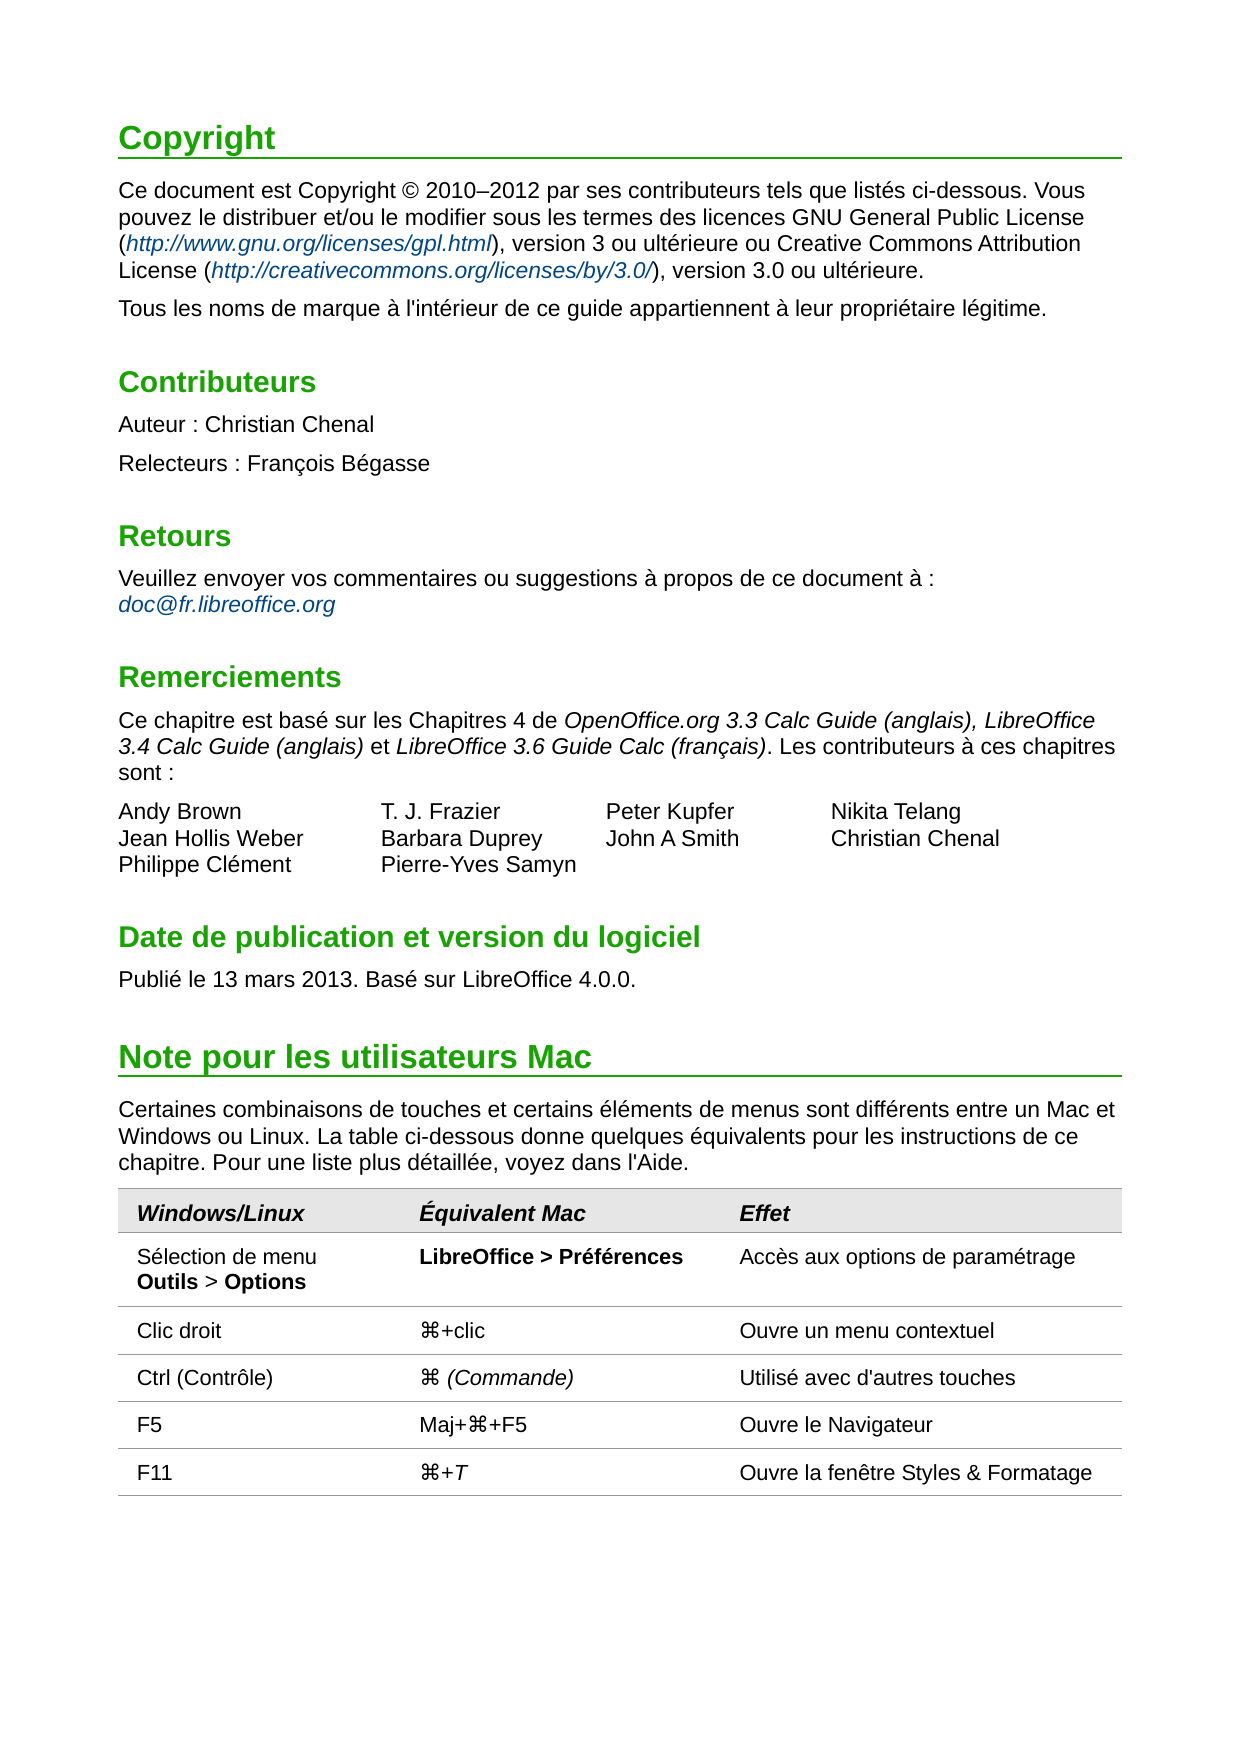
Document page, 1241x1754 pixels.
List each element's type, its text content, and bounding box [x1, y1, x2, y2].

table_cell Clic droit [118, 1307, 401, 1353]
table_cell ⌘+clic [401, 1307, 721, 1353]
table_cell Ctrl (Contrôle) [118, 1355, 401, 1401]
text Date de publication et version du logiciel [118, 919, 1122, 954]
text Ce chapitre est basé sur les Chapitres 4 de OpenOffice.org 3.3 Calc Guide (anglais), LibreOffice 3.4 Calc Guide (anglais) et LibreOffice 3.6 Guide Calc (français). Les contributeurs à ces chapitres sont : [118, 707, 1122, 786]
table_cell LibreOffice > Préférences [401, 1233, 721, 1306]
text Relecteurs : François Bégasse [118, 449, 1122, 476]
table_header Effet [721, 1189, 1122, 1232]
text Retours [118, 518, 1122, 552]
text Contributeurs [118, 364, 1122, 398]
text Auteur : Christian Chenal [118, 411, 1122, 437]
table_cell ⌘+T [401, 1449, 721, 1495]
table_cell Ouvre un menu contextuel [721, 1307, 1122, 1353]
table_header Équivalent Mac [401, 1189, 721, 1232]
table_cell Ouvre la fenêtre Styles & Formatage [721, 1449, 1122, 1495]
text Ce document est Copyright © 2010–2012 par ses contributeurs tels que listés ci-dessous. Vous pouvez le distribuer et/ou le modifier sous les termes des licences GNU General Public License (http://www.gnu.org/licenses/gpl.html), version 3 ou ultérieure ou Creative Commons Attribution License (http://creativecommons.org/licenses/by/3.0/), version 3.0 ou ultérieure. [118, 177, 1122, 283]
text Veuillez envoyer vos commentaires ou suggestions à propos de ce document à : doc@fr.libreoffice.org [118, 565, 1122, 618]
text Publié le 13 mars 2013. Basé sur LibreOffice 4.0.0. [118, 966, 1122, 992]
table_cell Ouvre le Navigateur [721, 1402, 1122, 1448]
text Andy Brown T. J. Frazier Peter Kupfer Nikita Telang Jean Hollis Weber Barbara Duprey John A Smith Christian Chenal Philippe Clément Pierre-Yves Samyn [118, 798, 1122, 877]
table_header Windows/Linux [118, 1189, 401, 1232]
subtitle Note pour les utilisateurs Mac [118, 1037, 1122, 1075]
table_cell ⌘ (Commande) [401, 1355, 721, 1401]
table_cell Sélection de menu Outils > Options [118, 1233, 401, 1306]
table_cell F5 [118, 1402, 401, 1448]
text Certaines combinaisons de touches et certains éléments de menus sont différents entre un Mac et Windows ou Linux. La table ci-dessous donne quelques équivalents pour les instructions de ce chapitre. Pour une liste plus détaillée, voyez dans l'Aide. [118, 1096, 1122, 1175]
subtitle Copyright [118, 118, 1122, 157]
table_cell F11 [118, 1449, 401, 1495]
table_cell Accès aux options de paramétrage [721, 1233, 1122, 1306]
text Tous les noms de marque à l'intérieur de ce guide appartiennent à leur propriétaire légitime. [118, 295, 1122, 322]
text Remerciements [118, 659, 1122, 694]
table_cell Maj+⌘+F5 [401, 1402, 721, 1448]
table_cell Utilisé avec d'autres touches [721, 1355, 1122, 1401]
